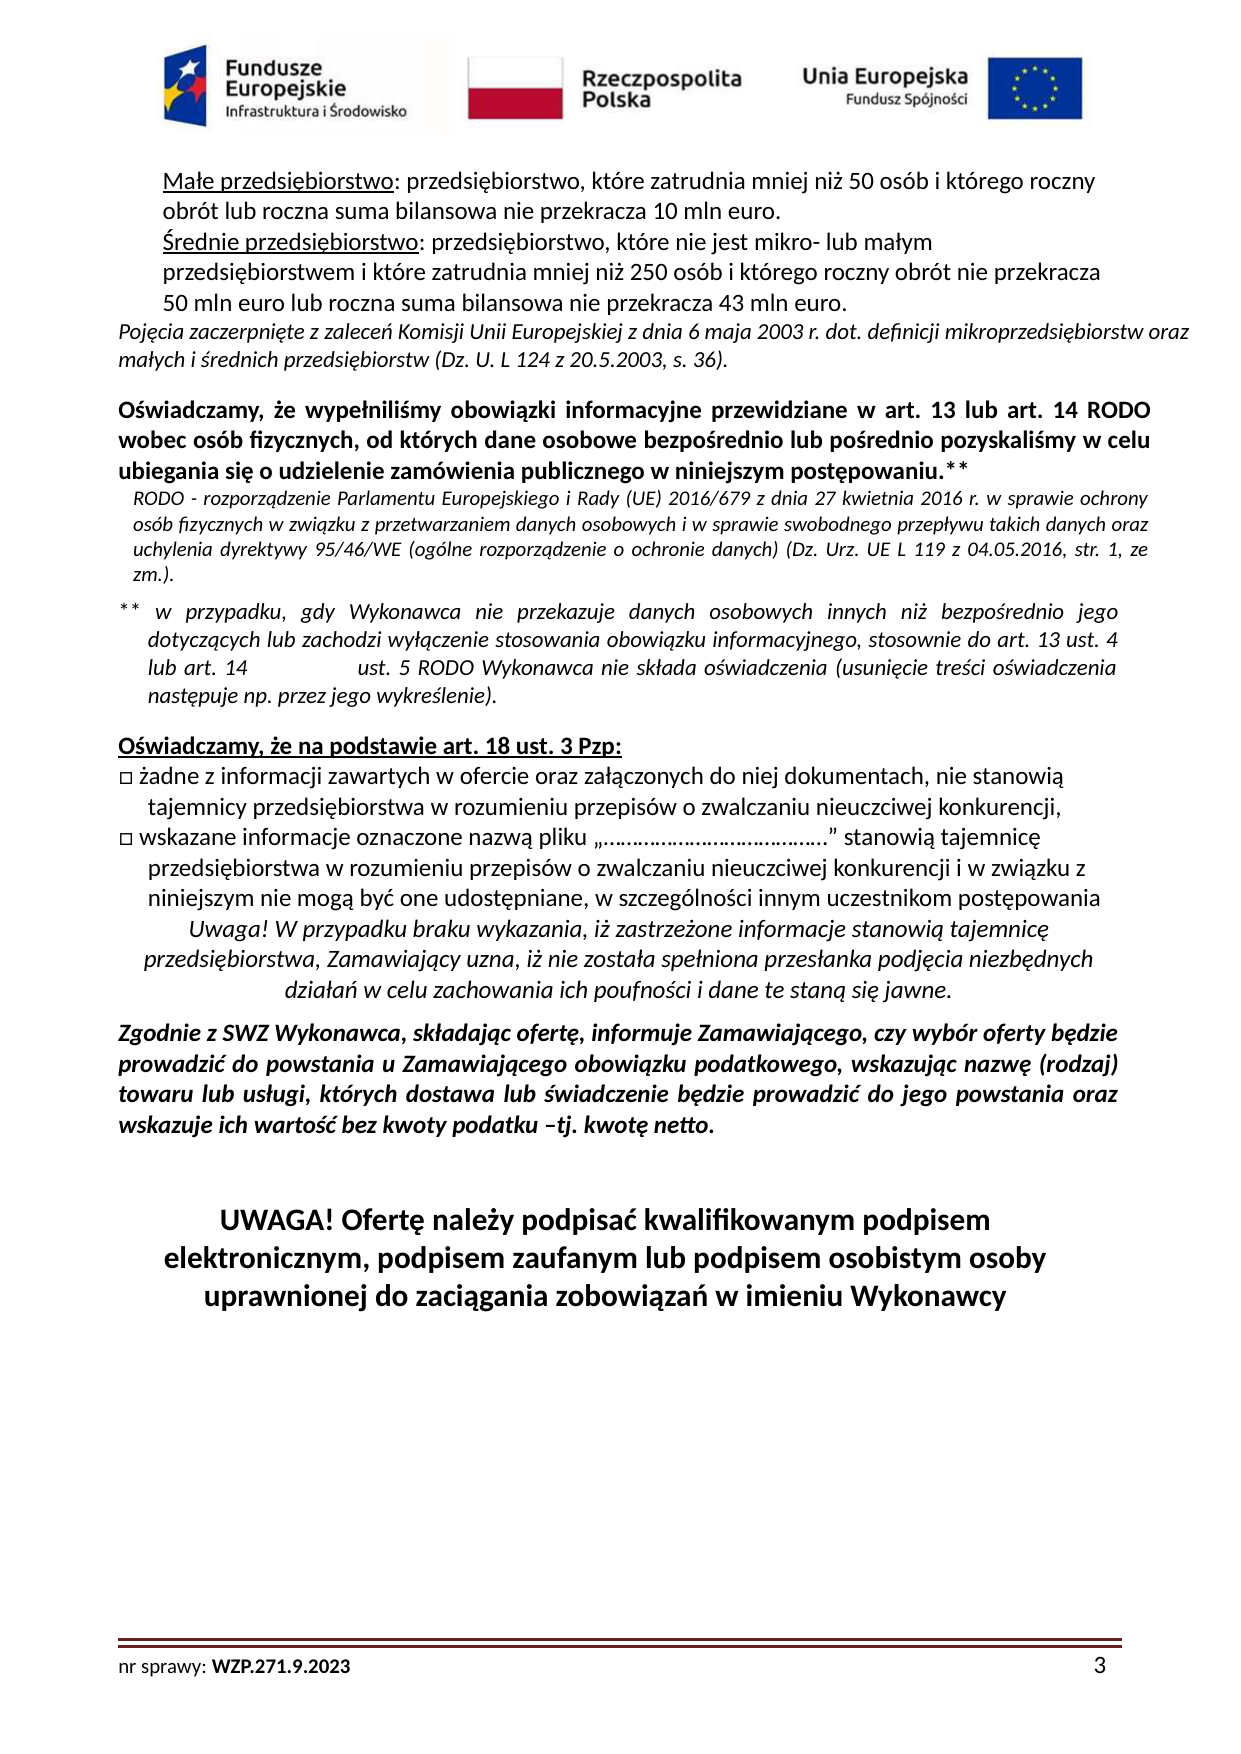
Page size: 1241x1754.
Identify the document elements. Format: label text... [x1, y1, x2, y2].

text Uwaga! W przypadku braku wykazania, iż zastrzeżone informacje stanowią tajemnicę przedsiębiorstwa, Zamawiający uzna, iż nie została spełniona przesłanka podjęcia niezbędnych działań w celu zachowania ich poufności i dane te staną się jawne. [118, 913, 1122, 1004]
text Małe przedsiębiorstwo: przedsiębiorstwo, które zatrudnia mniej niż 50 osób i którego roczny obrót lub roczna suma bilansowa nie przekracza 10 mln euro. [162, 165, 1122, 226]
text □ wskazane informacje oznaczone nazwą pliku „…………………………………” stanowią tajemnicę przedsiębiorstwa w rozumieniu przepisów o zwalczaniu nieuczciwej konkurencji i w związku z niniejszym nie mogą być one udostępniane, w szczególności innym uczestnikom postępowania [118, 821, 1152, 913]
text □ żadne z informacji zawartych w ofercie oraz załączonych do niej dokumentach, nie stanowią tajemnicy przedsiębiorstwa w rozumieniu przepisów o zwalczaniu nieuczciwej konkurencji, [118, 760, 1122, 821]
text Średnie przedsiębiorstwo: przedsiębiorstwo, które nie jest mikro- lub małym przedsiębiorstwem i które zatrudnia mniej niż 250 osób i którego roczny obrót nie przekracza 50 mln euro lub roczna suma bilansowa nie przekracza 43 mln euro. [162, 226, 1122, 317]
text Pojęcia zaczerpnięte z zaleceń Komisji Unii Europejskiej z dnia 6 maja 2003 r. dot. definicji mikroprzedsiębiorstw oraz małych i średnich przedsiębiorstw (Dz. U. L 124 z 20.5.2003, s. 36). [118, 317, 1196, 373]
text ** w przypadku, gdy Wykonawca nie przekazuje danych osobowych innych niż bezpośrednio jego dotyczących lub zachodzi wyłączenie stosowania obowiązku informacyjnego, stosownie do art. 13 ust. 4 lub art. 14 ust. 5 RODO Wykonawca nie składa oświadczenia (usunięcie treści oświadczenia następuje np. przez jego wykreślenie). [118, 597, 1122, 709]
text RODO - rozporządzenie Parlamentu Europejskiego i Rady (UE) 2016/679 z dnia 27 kwietnia 2016 r. w sprawie ochrony osób fizycznych w związku z przetwarzaniem danych osobowych i w sprawie swobodnego przepływu takich danych oraz uchylenia dyrektywy 95/46/WE (ogólne rozporządzenie o ochronie danych) (Dz. Urz. UE L 119 z 04.05.2016, str. 1, ze zm.). [133, 485, 1152, 587]
text Zgodnie z SWZ Wykonawca, składając ofertę, informuje Zamawiającego, czy wybór oferty będzie prowadzić do powstania u Zamawiającego obowiązku podatkowego, wskazując nazwę (rodzaj) towaru lub usługi, których dostawa lub świadczenie będzie prowadzić do jego powstania oraz wskazuje ich wartość bez kwoty podatku –tj. kwotę netto. [118, 1017, 1122, 1139]
text Oświadczamy, że na podstawie art. 18 ust. 3 Pzp: [118, 730, 1122, 760]
text UWAGA! Ofertę należy podpisać kwalifikowanym podpisem elektronicznym, podpisem zaufanym lub podpisem osobistym osoby uprawnionej do zaciągania zobowiązań w imieniu Wykonawcy [118, 1200, 1093, 1315]
text Oświadczamy, że wypełniliśmy obowiązki informacyjne przewidziane w art. 13 lub art. 14 RODO wobec osób fizycznych, od których dane osobowe bezpośrednio lub pośrednio pozyskaliśmy w celu ubiegania się o udzielenie zamówienia publicznego w niniejszym postępowaniu.** [118, 394, 1152, 485]
